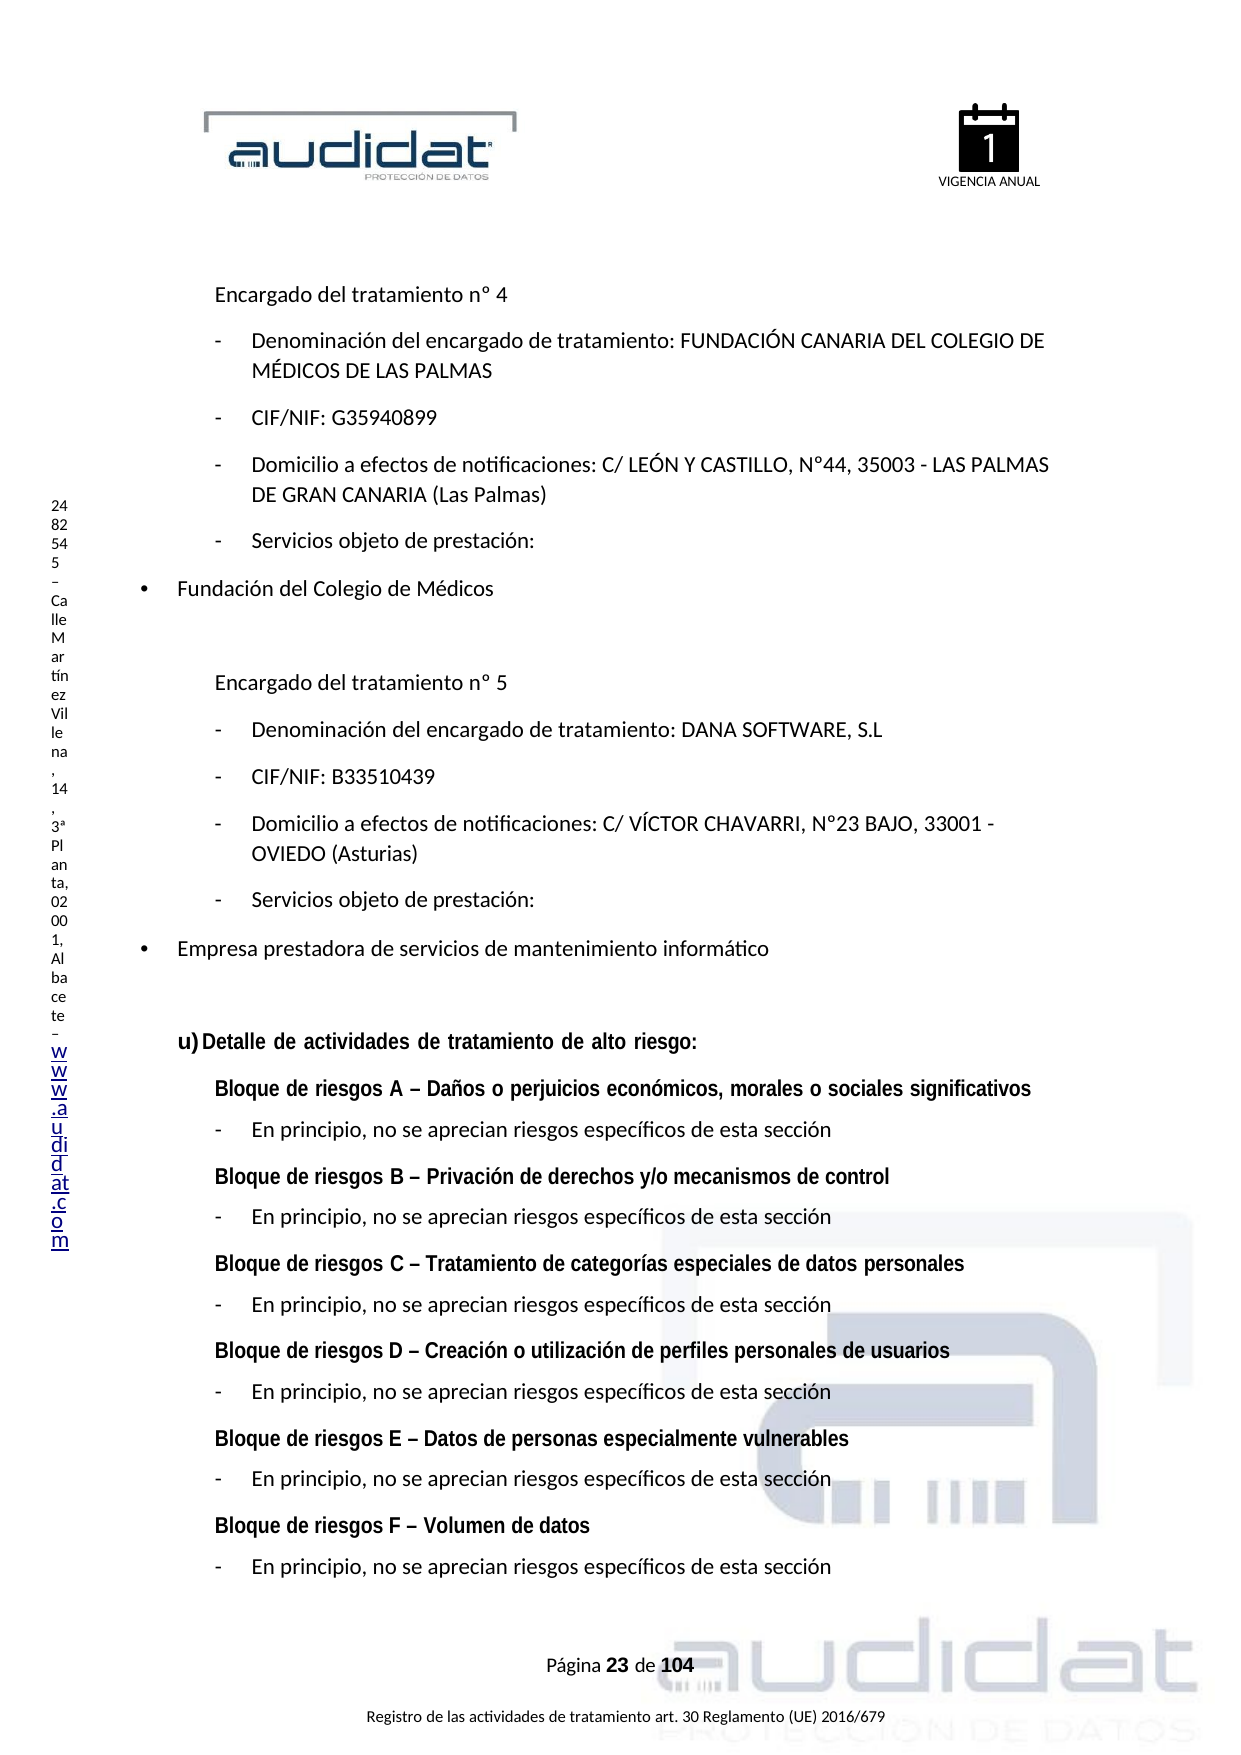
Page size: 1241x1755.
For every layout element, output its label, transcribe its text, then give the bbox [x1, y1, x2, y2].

list Denominación del encargado de tratamiento: DANA SOFTWARE, S.L [214, 715, 1226, 743]
list Servicios objeto de prestación: [214, 886, 1226, 913]
text Encargado del tratamiento nº 5 [214, 668, 1226, 697]
list Empresa prestadora de servicios de mantenimiento informático [140, 934, 1226, 962]
text Audidat 3.0, S.L.U. – CIF B02482545 – Calle Martínez Villena, 14, 3ª Planta, 02001, Albacete – www.audidat.com [51, 497, 69, 1192]
text - CIF/NIF: G35940899 [214, 403, 1226, 431]
text Página 23 de 104 [177, 1653, 640, 1678]
list Detalle de actividades de tratamiento de alto riesgo: [177, 1028, 1226, 1054]
list Domicilio a efectos de notificaciones: C/ LEÓN Y CASTILLO, Nº44, 35003 - LAS PALMAS DE GRAN CANARIA (Las Palmas) [214, 450, 1064, 508]
list En principio, no se aprecian riesgos específicos de esta sección [214, 1115, 1226, 1143]
list Fundación del Colegio de Médicos [140, 574, 1226, 603]
subtitle Bloque de riesgos C – Tratamiento de categorías especiales de datos personales [214, 1250, 640, 1276]
text Bloque de riesgos A – Daños o perjuicios económicos, morales o sociales significativos [214, 1075, 1226, 1102]
list En principio, no se aprecian riesgos específicos de esta sección [214, 1464, 640, 1492]
list En principio, no se aprecian riesgos específicos de esta sección [214, 1202, 1226, 1230]
list En principio, no se aprecian riesgos específicos de esta sección [214, 1290, 640, 1318]
text Registro de las actividades de tratamiento art. 30 Reglamento (UE) 2016/679 [366, 1707, 640, 1727]
subtitle Bloque de riesgos D – Creación o utilización de perfiles personales de usuarios [214, 1337, 640, 1364]
list Domicilio a efectos de notificaciones: C/ VÍCTOR CHAVARRI, Nº23 BAJO, 33001 - OVIEDO (Asturias) [214, 809, 1064, 867]
subtitle Bloque de riesgos F – Volumen de datos [214, 1512, 640, 1538]
text Encargado del tratamiento nº 4 [214, 280, 1226, 308]
subtitle Bloque de riesgos B – Privación de derechos y/o mecanismos de control [214, 1163, 1226, 1189]
list En principio, no se aprecian riesgos específicos de esta sección [214, 1377, 640, 1405]
list En principio, no se aprecian riesgos específicos de esta sección [214, 1552, 640, 1580]
text - CIF/NIF: B33510439 [214, 762, 1226, 790]
subtitle Bloque de riesgos E – Datos de personas especialmente vulnerables [214, 1425, 640, 1451]
list Servicios objeto de prestación: [214, 527, 1226, 554]
list Denominación del encargado de tratamiento: FUNDACIÓN CANARIA DEL COLEGIO DE MÉDICOS DE LAS PALMAS [214, 327, 1064, 384]
